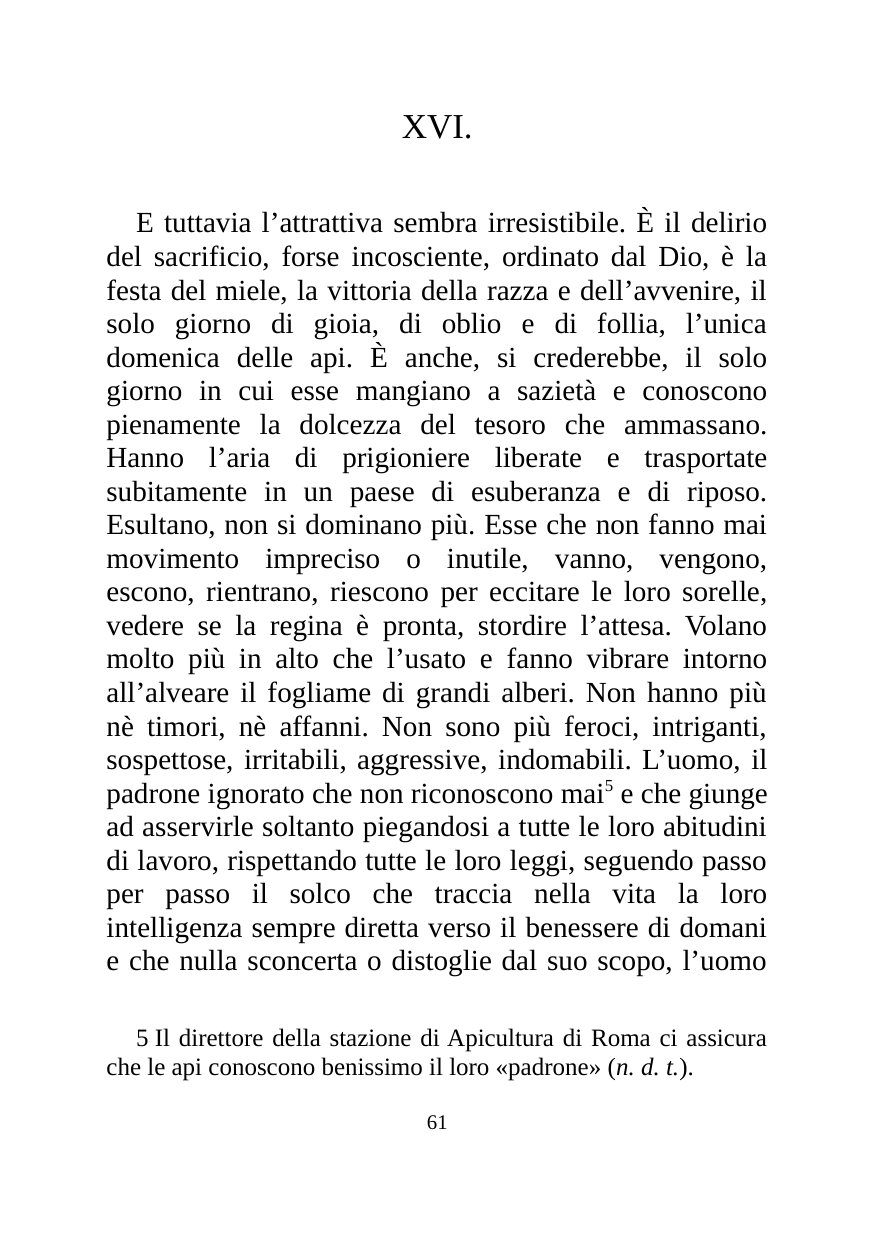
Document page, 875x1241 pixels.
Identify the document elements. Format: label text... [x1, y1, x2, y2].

text Il direttore della stazione di Apicultura di Roma ci assicura che le api conoscono benissimo il loro «padrone» (n. d. t.). [106, 1023, 768, 1080]
text E tuttavia l’attrattiva sembra irresistibile. È il delirio del sacrificio, forse incosciente, ordinato dal Dio, è la festa del miele, la vittoria della razza e dell’avvenire, il solo giorno di gioia, di oblio e di follia, l’unica domenica delle api. È anche, si crederebbe, il solo giorno in cui esse mangiano a sazietà e conoscono pienamente la dolcezza del tesoro che ammassano. Hanno l’aria di prigioniere liberate e trasportate subitamente in un paese di esuberanza e di riposo. Esultano, non si dominano più. Esse che non fanno mai movimento impreciso o inutile, vanno, vengono, escono, rientrano, riescono per eccitare le loro sorelle, vedere se la regina è pronta, stordire l’attesa. Volano molto più in alto che l’usato e fanno vibrare intorno all’alveare il fogliame di grandi alberi. Non hanno più nè timori, nè affanni. Non sono più feroci, intriganti, sospettose, irritabili, aggressive, indomabili. L’uomo, il padrone ignorato che non riconoscono mai e che giunge ad asservirle soltanto piegandosi a tutte le loro abitudini di lavoro, rispettando tutte le loro leggi, seguendo passo per passo il solco che traccia nella vita la loro intelligenza sempre diretta verso il benessere di domani e che nulla sconcerta o distoglie dal suo scopo, l’uomo [106, 206, 768, 977]
subtitle XVI. [106, 106, 768, 146]
